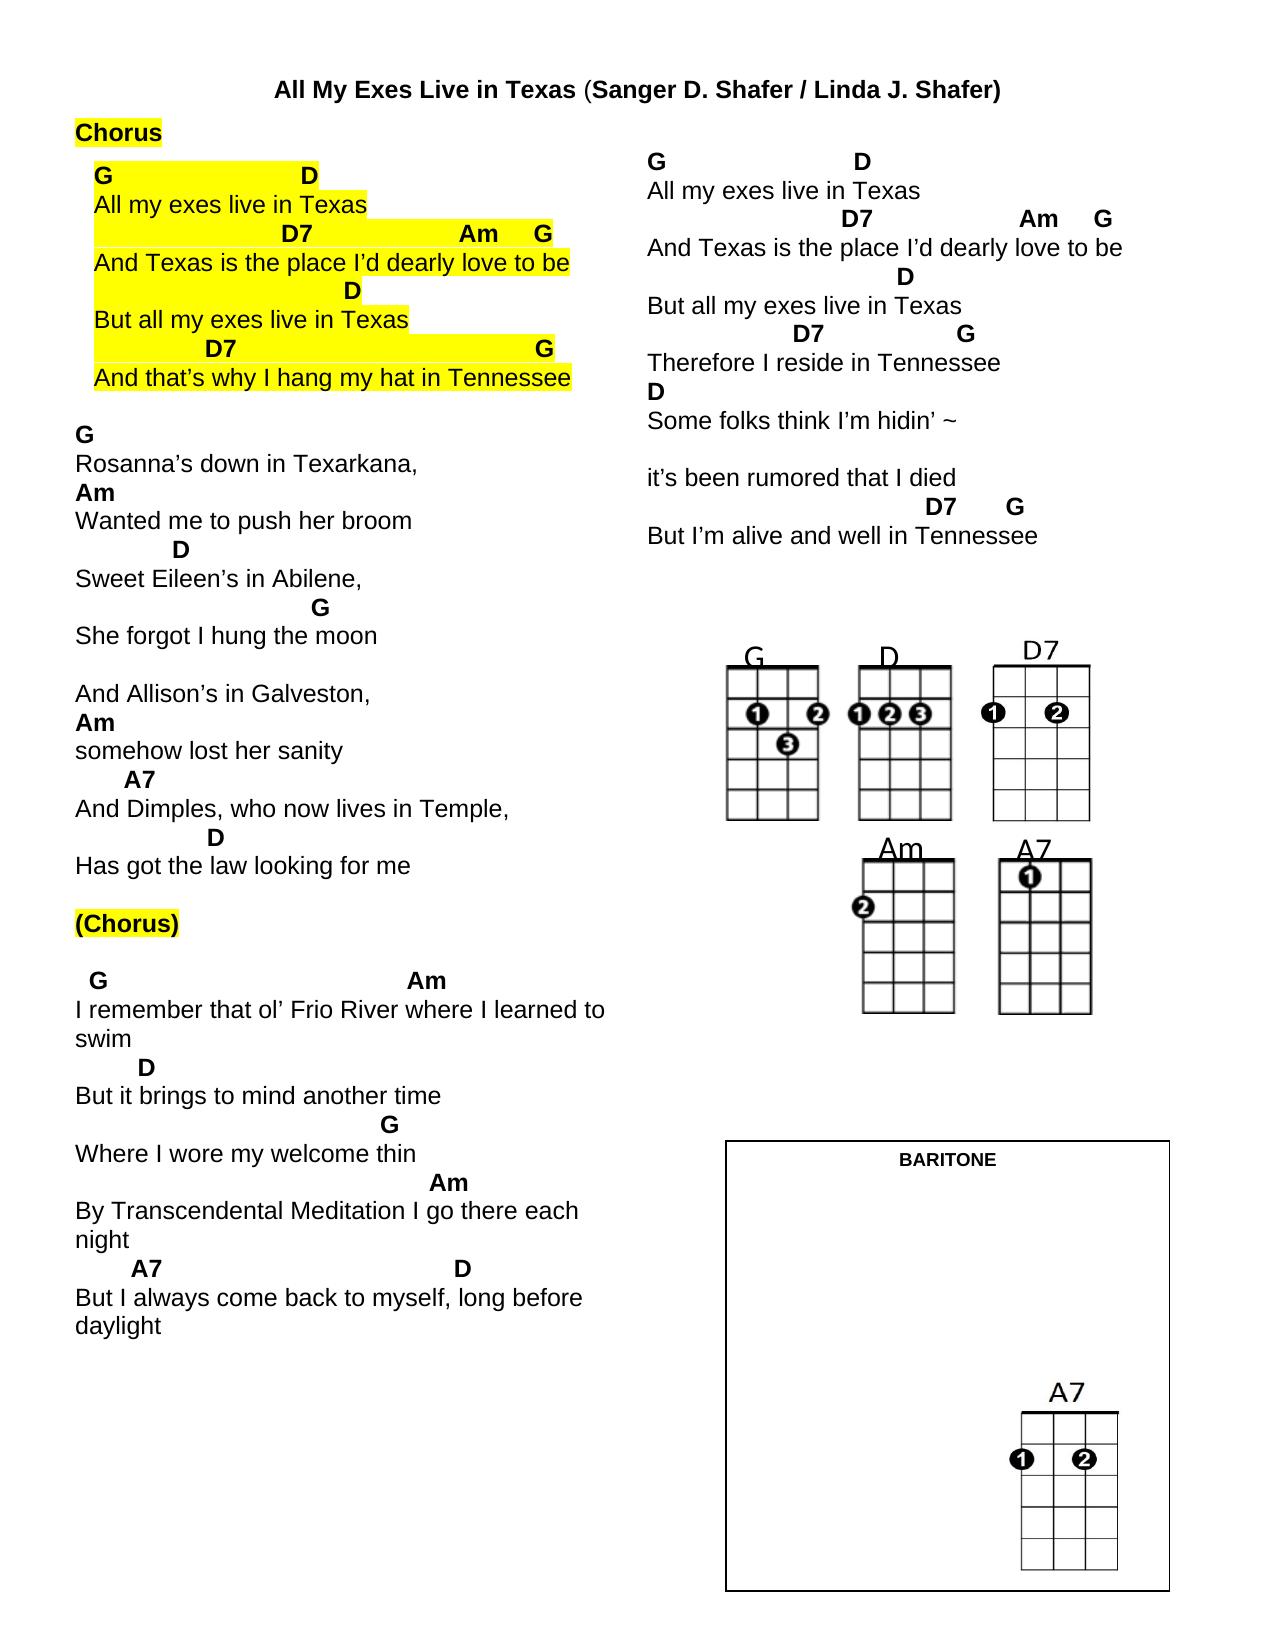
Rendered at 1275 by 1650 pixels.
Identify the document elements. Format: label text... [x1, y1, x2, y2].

text D [94, 276, 628, 305]
text But it brings to mind another time [75, 1081, 628, 1110]
text And Dimples, who now lives in Temple, [75, 794, 628, 822]
text All my exes live in Texas [647, 176, 1200, 204]
text Has got the law looking for me [75, 851, 628, 880]
text But all my exes live in Texas [647, 291, 1200, 319]
text somehow lost her sanity [75, 736, 628, 765]
text D7 G [94, 334, 628, 362]
text And Allison’s in Galveston, [75, 679, 628, 707]
text And Texas is the place I’d dearly love to be [647, 233, 1200, 262]
text G [75, 1110, 628, 1139]
text G D [94, 161, 628, 190]
text (Chorus) [75, 909, 628, 937]
text And Texas is the place I’d dearly love to be [94, 247, 628, 276]
text A7 [75, 765, 628, 794]
text But I always come back to myself, long before daylight [75, 1282, 628, 1340]
text G [75, 420, 628, 449]
text Therefore I reside in Tennessee [647, 348, 1200, 377]
text Wanted me to push her broom [75, 506, 628, 535]
text G Am [75, 966, 628, 995]
text Am [75, 707, 628, 736]
text G D [647, 147, 1200, 176]
text But all my exes live in Texas [94, 305, 628, 334]
text Some folks think I’m hidin’ ~ [647, 406, 1200, 434]
text Rosanna’s down in Texarkana, [75, 449, 628, 477]
text D7 G [647, 319, 1200, 348]
text Where I wore my welcome thin [75, 1139, 628, 1167]
text D7 G [703, 492, 1200, 521]
text I remember that ol’ Frio River where I learned to swim [75, 995, 628, 1052]
text D [75, 535, 628, 564]
text D7 Am G [94, 219, 628, 247]
text All My Exes Live in Texas (Sanger D. Shafer / Linda J. Shafer) [75, 75, 1200, 104]
text D [75, 1052, 628, 1081]
text She forgot I hung the moon [75, 621, 628, 650]
text BARITONE [742, 1149, 1154, 1171]
text D7 Am G [647, 204, 1200, 233]
text D [75, 822, 628, 851]
text Sweet Eileen’s in Abilene, [75, 564, 628, 592]
text By Transcendental Meditation I go there each night [75, 1196, 628, 1254]
text And that’s why I hang my hat in Tennessee [94, 362, 628, 391]
text D [647, 377, 1200, 406]
text D [647, 262, 1200, 291]
text All my exes live in Texas [94, 190, 628, 219]
text Am [75, 1167, 628, 1196]
text G [75, 592, 628, 621]
text A7 D [75, 1254, 628, 1282]
text But I’m alive and well in Tennessee [647, 521, 1200, 549]
text it’s been rumored that I died [647, 463, 1200, 492]
text Am [75, 477, 628, 506]
text Chorus [75, 118, 628, 147]
